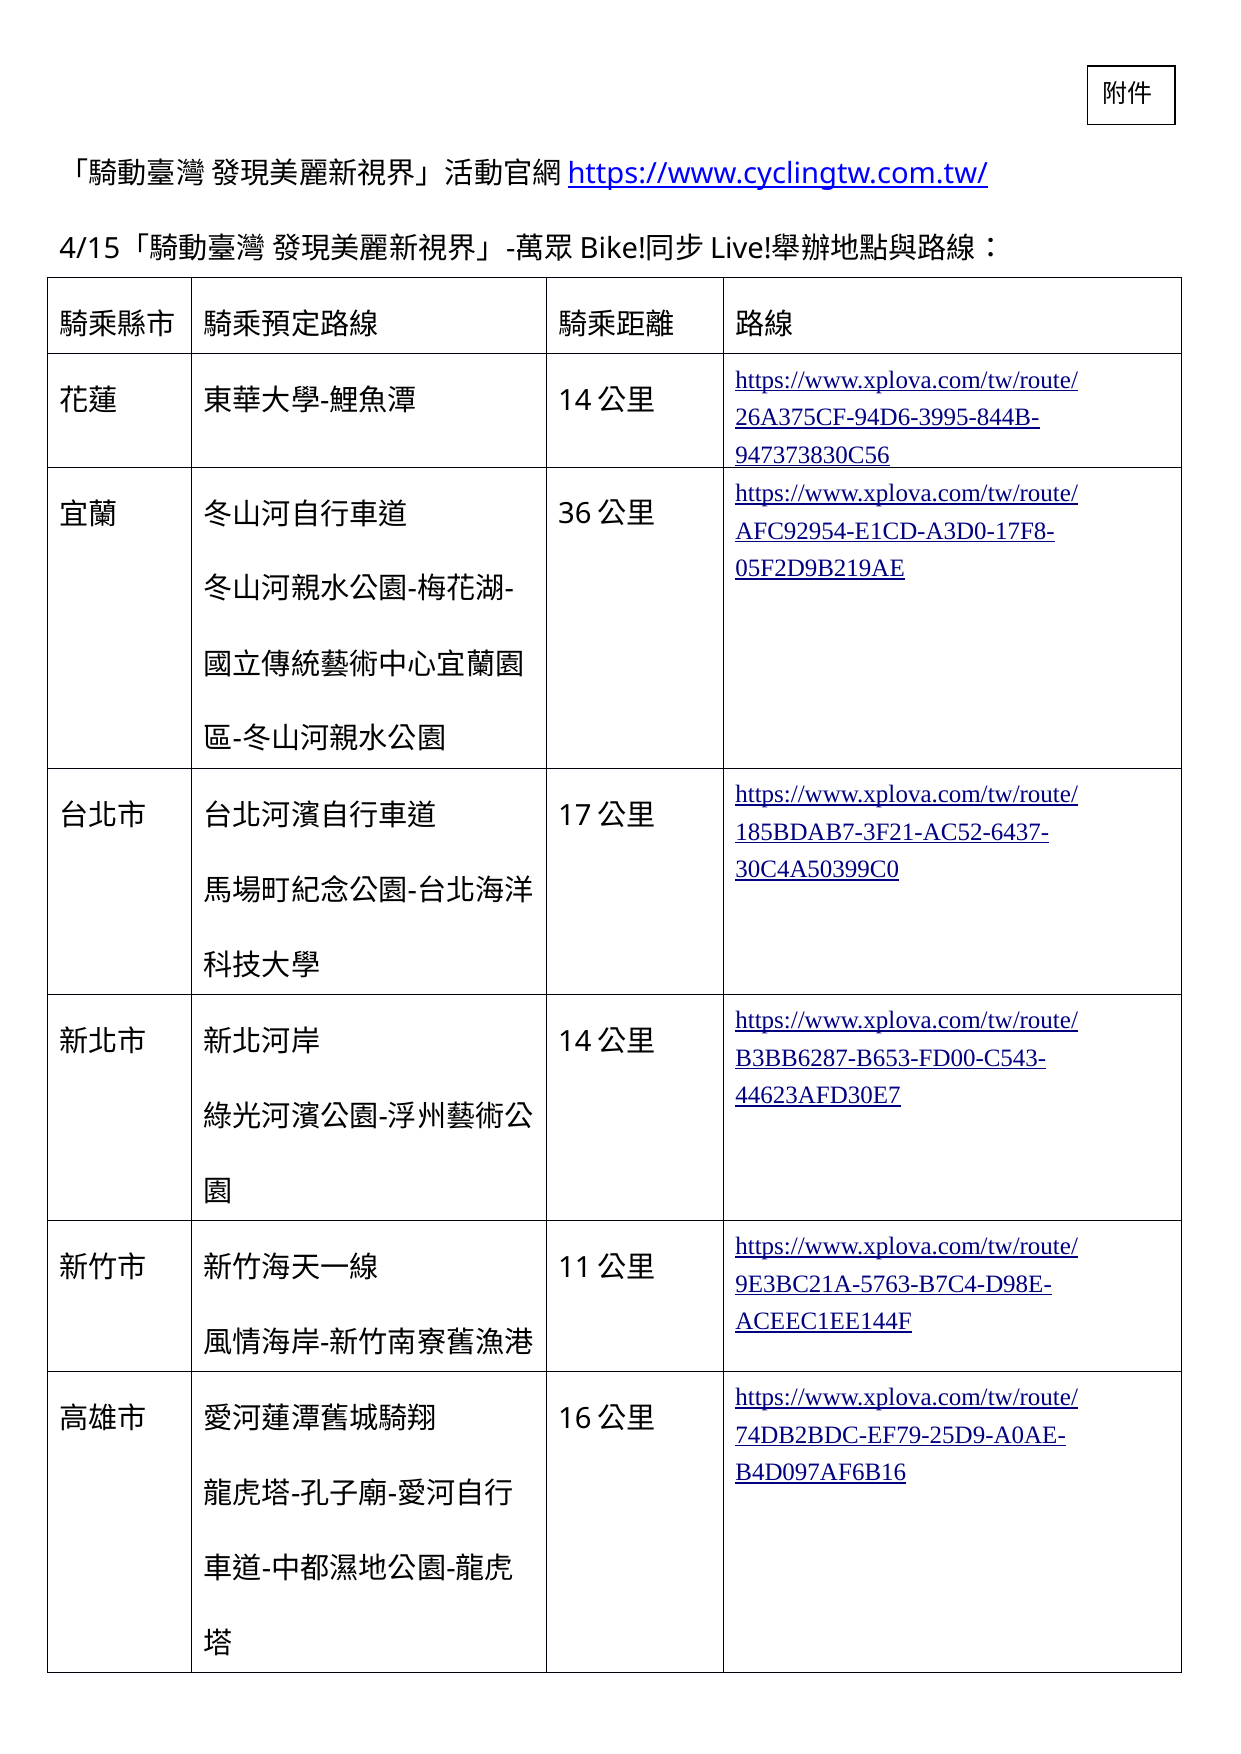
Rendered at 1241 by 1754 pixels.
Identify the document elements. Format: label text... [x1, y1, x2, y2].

table_header 路線 [724, 278, 1181, 353]
table_cell 高雄市 [48, 1372, 191, 1672]
table_cell https://www.xplova.com/tw/route/AFC92954-E1CD-A3D0-17F8-05F2D9B219AE [724, 468, 1181, 768]
table_header 騎乘距離 [547, 278, 723, 353]
table_cell 新竹海天一線 風情海岸-新竹南寮舊漁港 [192, 1221, 546, 1371]
table_cell 新北河岸 綠光河濱公園-浮州藝術公園 [192, 995, 546, 1220]
table_cell 東華大學-鯉魚潭 [192, 354, 546, 467]
table_cell 新北市 [48, 995, 191, 1220]
table_cell 新竹市 [48, 1221, 191, 1371]
text 附件 [1102, 74, 1160, 110]
table_cell 36公里 [547, 468, 723, 768]
table_header 騎乘縣市 [48, 278, 191, 353]
table_cell 17公里 [547, 769, 723, 994]
table_cell https://www.xplova.com/tw/route/185BDAB7-3F21-AC52-6437-30C4A50399C0 [724, 769, 1181, 994]
text 「騎動臺灣 發現美麗新視界」活動官網https://www.cyclingtw.com.tw/ [59, 127, 1181, 202]
table_cell 宜蘭 [48, 468, 191, 768]
table_cell 花蓮 [48, 354, 191, 467]
table_cell 11公里 [547, 1221, 723, 1371]
table_header 騎乘預定路線 [192, 278, 546, 353]
table_cell https://www.xplova.com/tw/route/74DB2BDC-EF79-25D9-A0AE-B4D097AF6B16 [724, 1372, 1181, 1672]
table_cell 14公里 [547, 995, 723, 1220]
table_cell https://www.xplova.com/tw/route/B3BB6287-B653-FD00-C543-44623AFD30E7 [724, 995, 1181, 1220]
table_cell 16公里 [547, 1372, 723, 1672]
table_cell 14公里 [547, 354, 723, 467]
table_cell 台北河濱自行車道 馬場町紀念公園-台北海洋科技大學 [192, 769, 546, 994]
table_cell 台北市 [48, 769, 191, 994]
text 4/15「騎動臺灣 發現美麗新視界」-萬眾Bike!同步Live!舉辦地點與路線： [59, 202, 1181, 277]
table_cell https://www.xplova.com/tw/route/9E3BC21A-5763-B7C4-D98E-ACEEC1EE144F [724, 1221, 1181, 1371]
table_cell 愛河蓮潭舊城騎翔 龍虎塔-孔子廟-愛河自行車道-中都濕地公園-龍虎塔 [192, 1372, 546, 1672]
table_cell https://www.xplova.com/tw/route/26A375CF-94D6-3995-844B-947373830C56 [724, 354, 1181, 467]
table_cell 冬山河自行車道 冬山河親水公園-梅花湖-國立傳統藝術中心宜蘭園區-冬山河親水公園 [192, 468, 546, 768]
